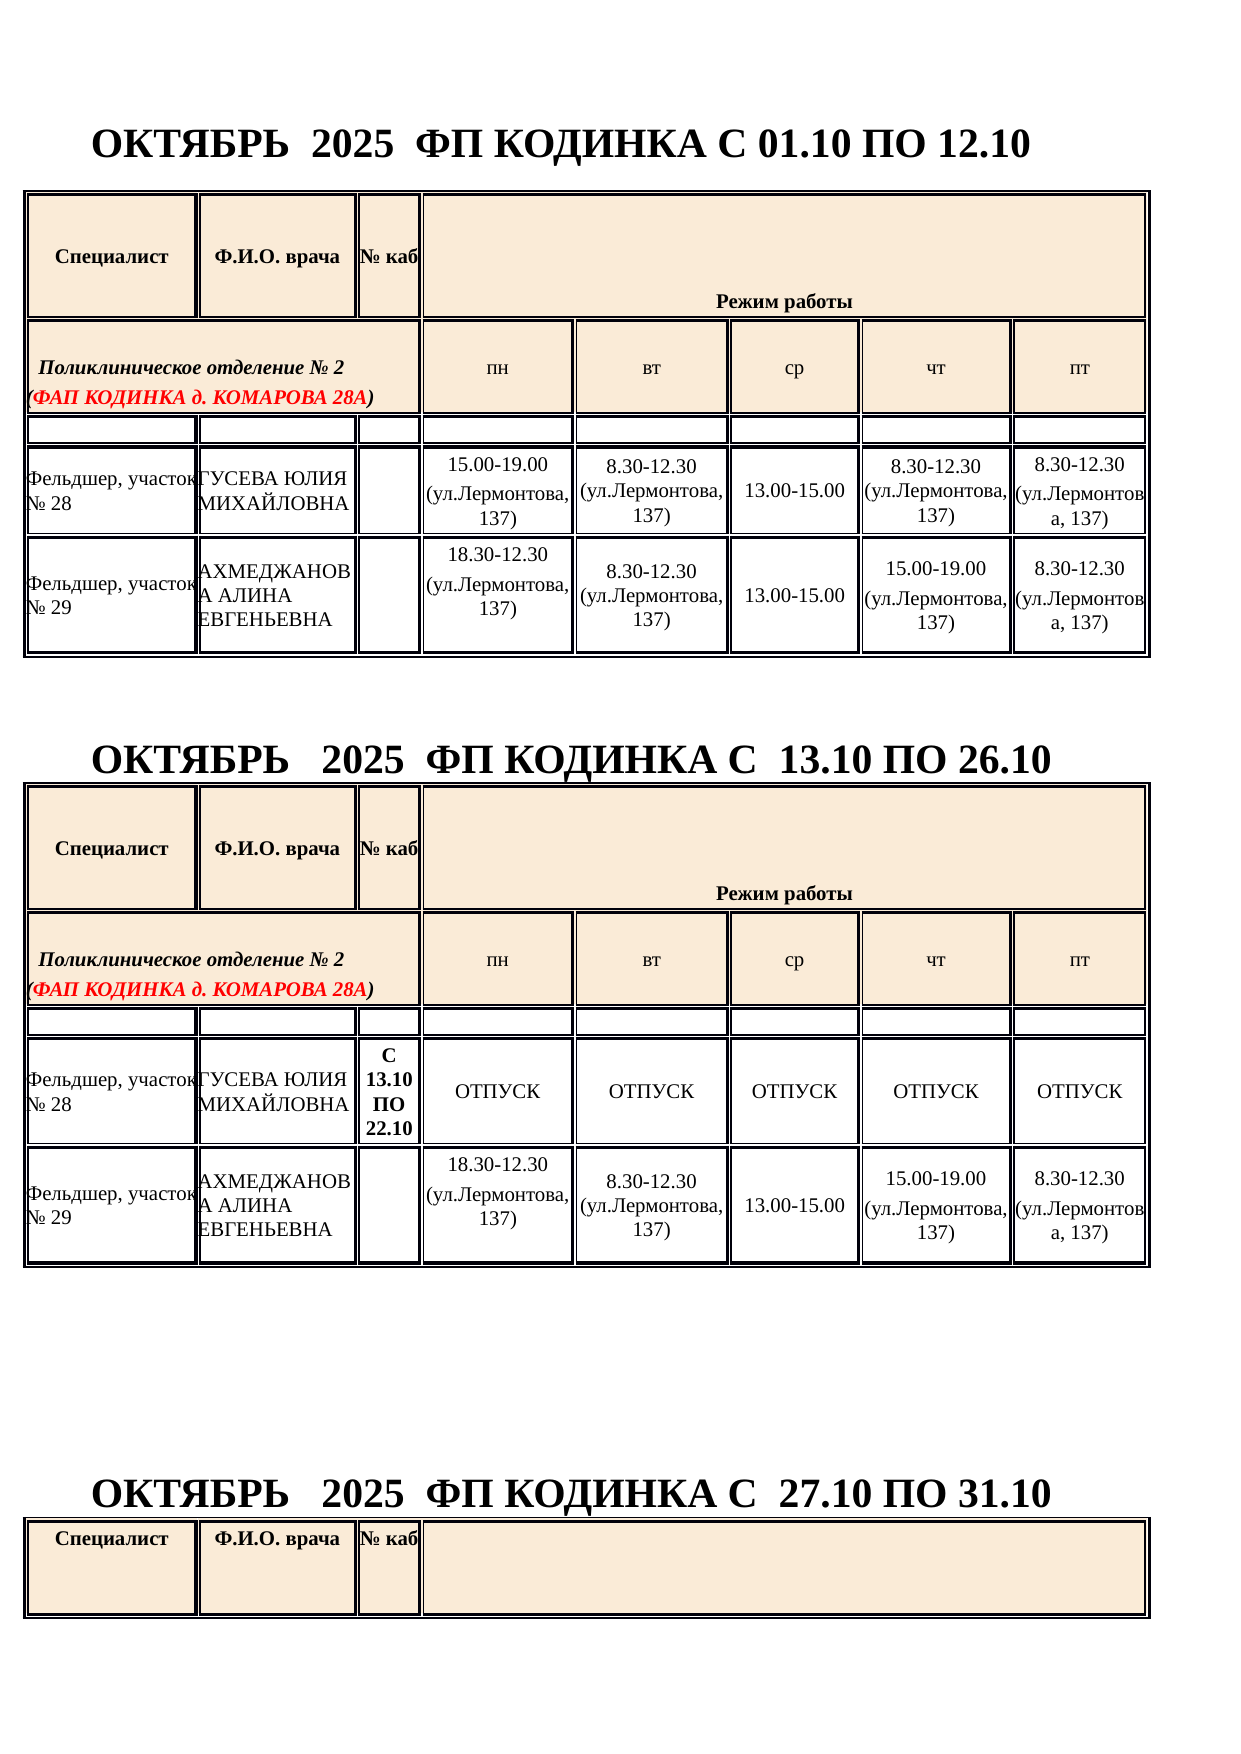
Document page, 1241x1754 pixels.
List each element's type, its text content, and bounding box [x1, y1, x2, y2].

table_cell АХМЕДЖАНОВА АЛИНА ЕВГЕНЬЕВНА [201, 1149, 354, 1261]
table_cell 15.00-19.00 (ул.Лермонтова, 137) [863, 1149, 1009, 1261]
table_header Ф.И.О. врача [201, 788, 354, 908]
table_cell [29, 1010, 194, 1034]
table_cell пн [424, 322, 571, 412]
table_cell 15.00-19.00 (ул.Лермонтова, 137) [424, 449, 571, 532]
table_cell Поликлиническое отделение № 2 (ФАП КОДИНКА д. КОМАРОВА 28А) [29, 322, 418, 412]
table_cell 8.30-12.30 (ул.Лермонтова, 137) [1015, 1149, 1144, 1261]
table_cell 15.00-19.00 (ул.Лермонтова, 137) [863, 539, 1009, 651]
table_cell [732, 418, 857, 442]
table_cell Фельдшер, участок № 28 [29, 1040, 194, 1142]
table_cell [360, 418, 418, 442]
text ОКТЯБРЬ 2025 ФП КОДИНКА С 01.10 ПО 12.10 [91, 118, 1206, 166]
table_cell [424, 1010, 571, 1034]
table_header Режим работы [424, 196, 1144, 316]
table_cell С 13.10 ПО 22.10 [360, 1040, 418, 1142]
table_cell Поликлиническое отделение № 2 (ФАП КОДИНКА д. КОМАРОВА 28А) [29, 914, 418, 1004]
table_header Специалист [29, 788, 194, 908]
table_cell [360, 1010, 418, 1034]
table_cell 18.30-12.30 (ул.Лермонтова, 137) [424, 539, 571, 651]
table_cell [29, 418, 194, 442]
text ОКТЯБРЬ 2025 ФП КОДИНКА С 27.10 ПО 31.10 [91, 1469, 1206, 1517]
table_cell пт [1015, 914, 1144, 1004]
table_header Ф.И.О. врача [201, 1523, 354, 1613]
table_cell [424, 418, 571, 442]
table_cell чт [863, 914, 1009, 1004]
table_cell 13.00-15.00 [732, 539, 857, 651]
table_cell Фельдшер, участок № 28 [29, 449, 194, 532]
table_header Специалист [29, 196, 194, 316]
table_cell [201, 1010, 354, 1034]
table_header Режим работы [424, 788, 1144, 908]
table_cell вт [577, 914, 726, 1004]
table_header № каб [360, 1523, 418, 1613]
table_cell ср [732, 322, 857, 412]
table_cell [863, 418, 1009, 442]
table_cell [577, 418, 726, 442]
table_cell [1015, 1010, 1144, 1034]
text ОКТЯБРЬ 2025 ФП КОДИНКА С 13.10 ПО 26.10 [91, 734, 1206, 782]
table_cell ОТПУСК [1015, 1040, 1144, 1142]
table_cell ОТПУСК [863, 1040, 1009, 1142]
table_cell ср [732, 914, 857, 1004]
table_cell Фельдшер, участок № 29 [29, 539, 194, 651]
table_cell АХМЕДЖАНОВА АЛИНА ЕВГЕНЬЕВНА [201, 539, 354, 651]
table_header Специалист [29, 1523, 194, 1613]
table_cell 8.30-12.30 (ул.Лермонтова, 137) [1015, 449, 1144, 532]
table_cell [732, 1010, 857, 1034]
table_cell [863, 1010, 1009, 1034]
table_cell [201, 418, 354, 442]
table_cell [360, 539, 418, 651]
table_header № каб [360, 788, 418, 908]
table_cell 18.30-12.30 (ул.Лермонтова, 137) [424, 1149, 571, 1261]
table_cell ГУСЕВА ЮЛИЯ МИХАЙЛОВНА [201, 449, 354, 532]
table_cell ОТПУСК [424, 1040, 571, 1142]
table_cell ОТПУСК [732, 1040, 857, 1142]
table_cell 8.30-12.30 (ул.Лермонтова, 137) [1015, 539, 1144, 651]
table_cell [360, 1149, 418, 1261]
table_cell чт [863, 322, 1009, 412]
table_cell 8.30-12.30 (ул.Лермонтова, 137) [577, 449, 726, 532]
table_cell вт [577, 322, 726, 412]
table_cell ГУСЕВА ЮЛИЯ МИХАЙЛОВНА [201, 1040, 354, 1142]
table_header № каб [360, 196, 418, 316]
table_cell Фельдшер, участок № 29 [29, 1149, 194, 1261]
table_cell пн [424, 914, 571, 1004]
table_cell 8.30-12.30 (ул.Лермонтова, 137) [577, 539, 726, 651]
table_cell 13.00-15.00 [732, 1149, 857, 1261]
table_cell 13.00-15.00 [732, 449, 857, 532]
table_cell [577, 1010, 726, 1034]
table_header Ф.И.О. врача [201, 196, 354, 316]
table_cell пт [1015, 322, 1144, 412]
table_cell 8.30-12.30 (ул.Лермонтова, 137) [577, 1149, 726, 1261]
table_cell [360, 449, 418, 532]
table_header [424, 1523, 1144, 1613]
table_cell ОТПУСК [577, 1040, 726, 1142]
table_cell 8.30-12.30 (ул.Лермонтова, 137) [863, 449, 1009, 532]
table_cell [1015, 418, 1144, 442]
